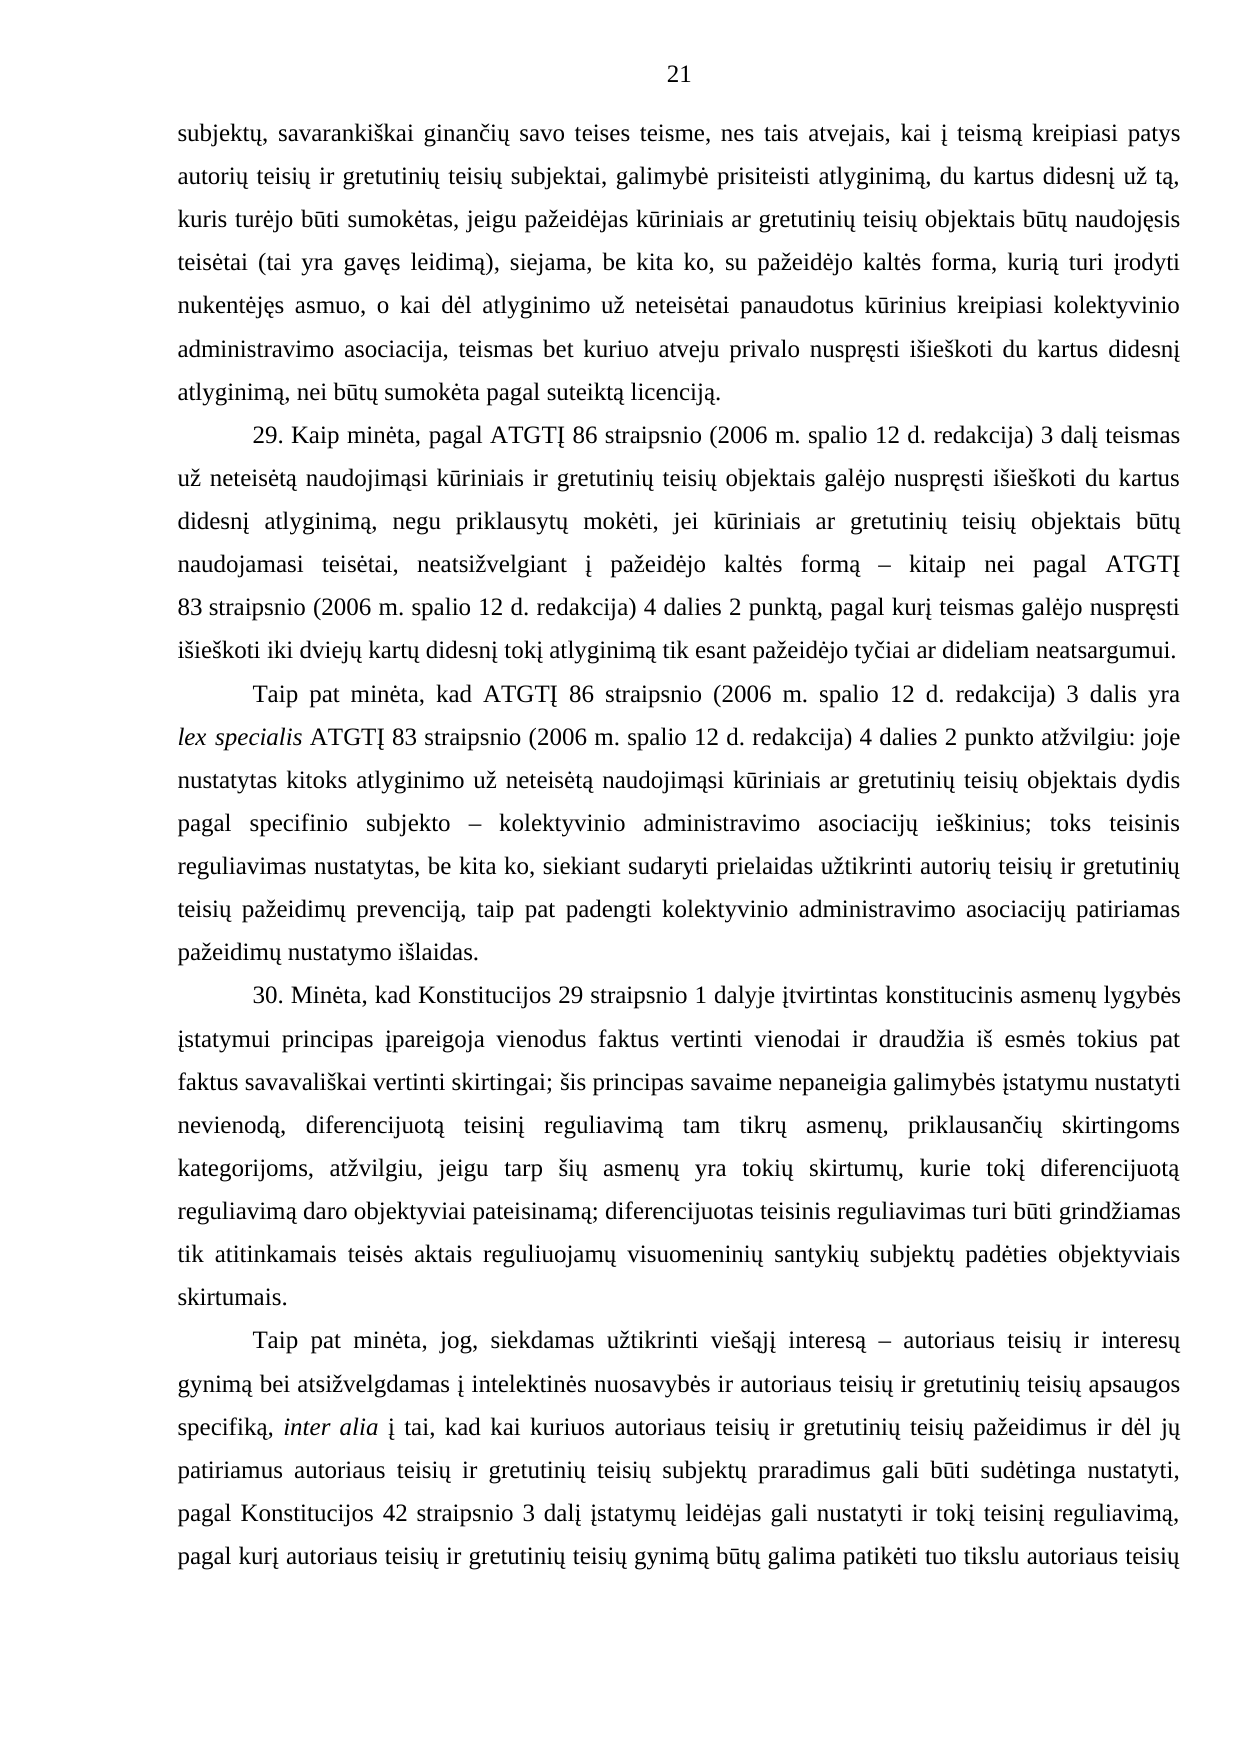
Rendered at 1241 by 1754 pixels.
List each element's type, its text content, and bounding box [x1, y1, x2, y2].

text subjektų, savarankiškai ginančių savo teises teisme, nes tais atvejais, kai į teismą kreipiasi patys autorių teisių ir gretutinių teisių subjektai, galimybė prisiteisti atlyginimą, du kartus didesnį už tą, kuris turėjo būti sumokėtas, jeigu pažeidėjas kūriniais ar gretutinių teisių objektais būtų naudojęsis teisėtai (tai yra gavęs leidimą), siejama, be kita ko, su pažeidėjo kaltės forma, kurią turi įrodyti nukentėjęs asmuo, o kai dėl atlyginimo už neteisėtai panaudotus kūrinius kreipiasi kolektyvinio administravimo asociacija, teismas bet kuriuo atveju privalo nuspręsti išieškoti du kartus didesnį atlyginimą, nei būtų sumokėta pagal suteiktą licenciją. [177, 118, 1181, 406]
text Taip pat minėta, jog, siekdamas užtikrinti viešąjį interesą – autoriaus teisių ir interesų gynimą bei atsižvelgdamas į intelektinės nuosavybės ir autoriaus teisių ir gretutinių teisių apsaugos specifiką, inter alia į tai, kad kai kuriuos autoriaus teisių ir gretutinių teisių pažeidimus ir dėl jų patiriamus autoriaus teisių ir gretutinių teisių subjektų praradimus gali būti sudėtinga nustatyti, pagal Konstitucijos 42 straipsnio 3 dalį įstatymų leidėjas gali nustatyti ir tokį teisinį reguliavimą, pagal kurį autoriaus teisių ir gretutinių teisių gynimą būtų galima patikėti tuo tikslu autoriaus teisių [177, 1326, 1181, 1570]
text Taip pat minėta, kad ATGTĮ 86 straipsnio (2006 m. spalio 12 d. redakcija) 3 dalis yra lex specialis ATGTĮ 83 straipsnio (2006 m. spalio 12 d. redakcija) 4 dalies 2 punkto atžvilgiu: joje nustatytas kitoks atlyginimo už neteisėtą naudojimąsi kūriniais ar gretutinių teisių objektais dydis pagal specifinio subjekto – kolektyvinio administravimo asociacijų ieškinius; toks teisinis reguliavimas nustatytas, be kita ko, siekiant sudaryti prielaidas užtikrinti autorių teisių ir gretutinių teisių pažeidimų prevenciją, taip pat padengti kolektyvinio administravimo asociacijų patiriamas pažeidimų nustatymo išlaidas. [177, 679, 1181, 966]
text 30. Minėta, kad Konstitucijos 29 straipsnio 1 dalyje įtvirtintas konstitucinis asmenų lygybės įstatymui principas įpareigoja vienodus faktus vertinti vienodai ir draudžia iš esmės tokius pat faktus savavališkai vertinti skirtingai; šis principas savaime nepaneigia galimybės įstatymu nustatyti nevienodą, diferencijuotą teisinį reguliavimą tam tikrų asmenų, priklausančių skirtingoms kategorijoms, atžvilgiu, jeigu tarp šių asmenų yra tokių skirtumų, kurie tokį diferencijuotą reguliavimą daro objektyviai pateisinamą; diferencijuotas teisinis reguliavimas turi būti grindžiamas tik atitinkamais teisės aktais reguliuojamų visuomeninių santykių subjektų padėties objektyviais skirtumais. [177, 981, 1181, 1311]
text 29. Kaip minėta, pagal ATGTĮ 86 straipsnio (2006 m. spalio 12 d. redakcija) 3 dalį teismas už neteisėtą naudojimąsi kūriniais ir gretutinių teisių objektais galėjo nuspręsti išieškoti du kartus didesnį atlyginimą, negu priklausytų mokėti, jei kūriniais ar gretutinių teisių objektais būtų naudojamasi teisėtai, neatsižvelgiant į pažeidėjo kaltės formą – kitaip nei pagal ATGTĮ 83 straipsnio (2006 m. spalio 12 d. redakcija) 4 dalies 2 punktą, pagal kurį teismas galėjo nuspręsti išieškoti iki dviejų kartų didesnį tokį atlyginimą tik esant pažeidėjo tyčiai ar dideliam neatsargumui. [177, 420, 1181, 664]
